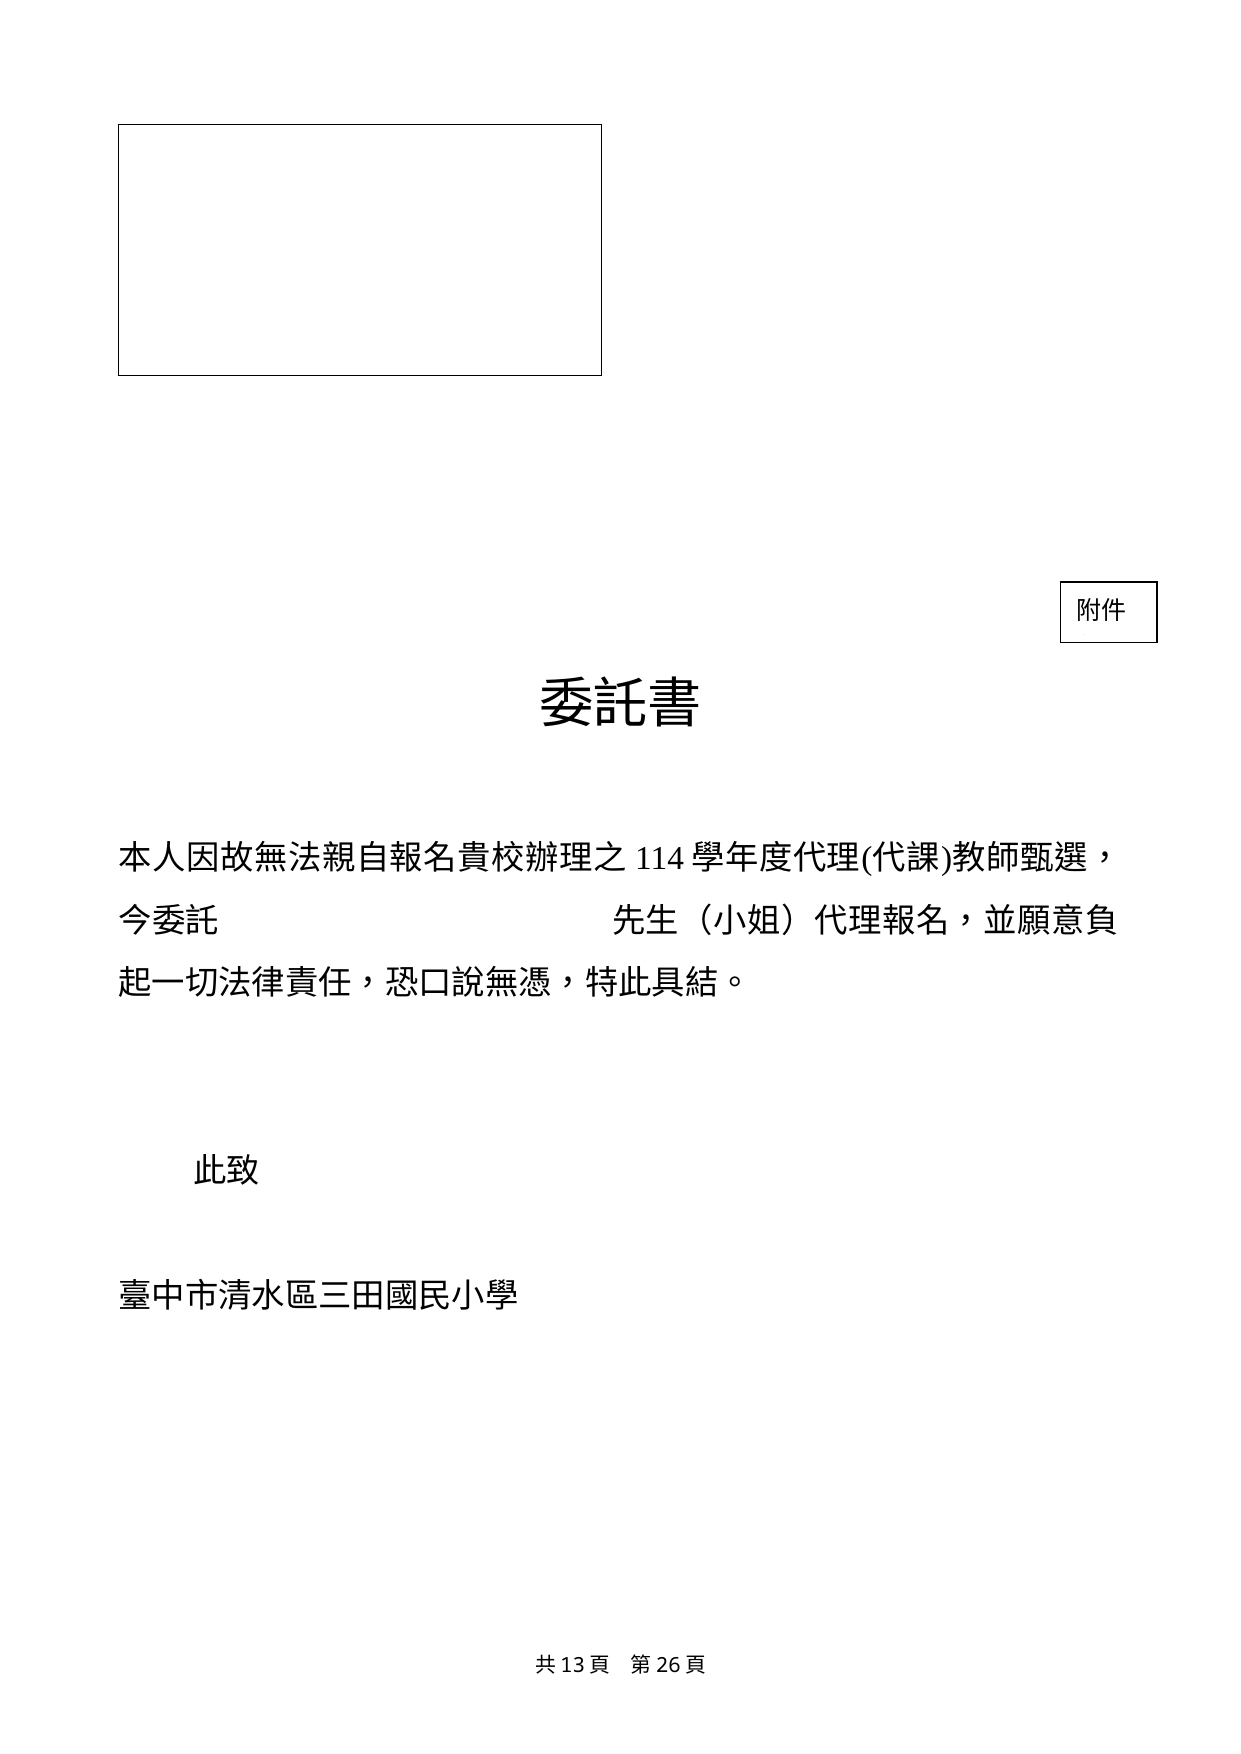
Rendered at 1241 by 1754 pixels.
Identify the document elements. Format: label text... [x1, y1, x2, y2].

text 此致 [118, 1126, 1122, 1188]
text 委託書 [1061, 583, 1156, 642]
text 本人因故無法親自報名貴校辦理之114學年度代理(代課)教師甄選，今委託 先生（小姐）代理報名，並願意負起一切法律責任，恐口說無憑，特此具結。 [118, 813, 1122, 1001]
text 臺中市清水區三田國民小學 [118, 1251, 1122, 1313]
text 委託書 [118, 582, 1122, 751]
text 附件2 [1076, 590, 1141, 634]
table_header [602, 124, 953, 375]
table_header [953, 124, 1168, 375]
table_header 臺中市清水區三田國民小學114學年度 代理(代課)教師甄選 □代理(代課)教師甄選第一次招考 □代理(代課)教師甄選第二次招考 □代理(代課)教師甄選第三次招考 □代理(代課)教師甄選第四次招考 [119, 125, 601, 375]
